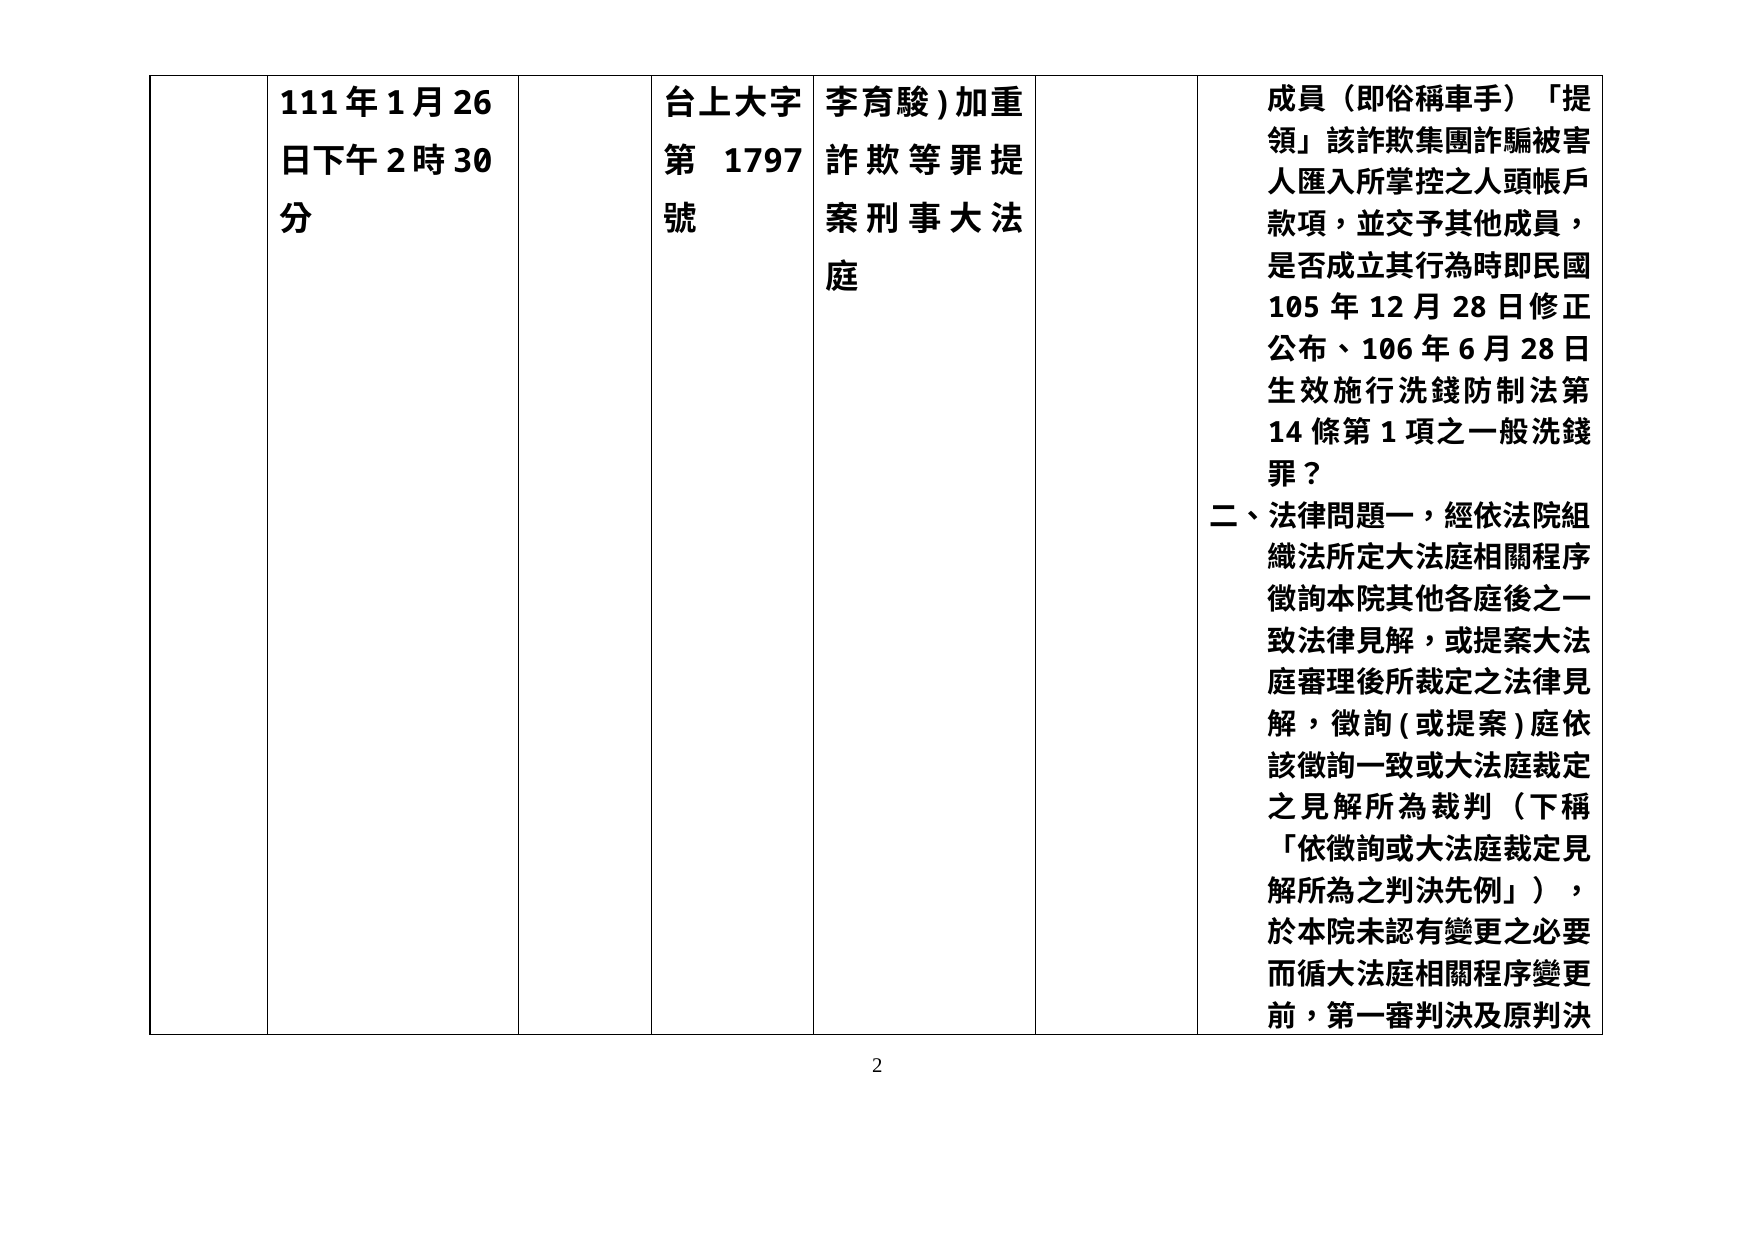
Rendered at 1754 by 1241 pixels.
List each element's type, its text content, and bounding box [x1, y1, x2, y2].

table_cell [151, 76, 267, 1034]
table_cell 李育駿)加重詐欺等罪提案刑事大法庭 [814, 76, 1035, 1034]
table_cell 台上大字第1797號 [652, 76, 813, 1034]
table_cell [519, 76, 651, 1034]
table_cell 成員（即俗稱車手）「提領」該詐欺集團詐騙被害人匯入所掌控之人頭帳戶款項，並交予其他成員，是否成立其行為時即民國105年12月28日修正公布、106年6月28日生效施行洗錢防制法第14條第1項之一般洗錢罪？ 二、法律問題一，經依法院組織法所定大法庭相關程序徵詢本院其他各庭後之一致法律見解，或提案大法庭審理後所裁定之法律見解，徵詢(或提案)庭依該徵詢一致或大法庭裁定之見解所為裁判（下稱「依徵詢或大法庭裁定見解所為之判決先例」），於本院未認有變更之必要而循大法庭相關程序變更前，第一審判決及原判決 [1198, 76, 1602, 1034]
table_cell 111年1月26日下午2時30分 [268, 76, 518, 1034]
table_cell [1036, 76, 1197, 1034]
